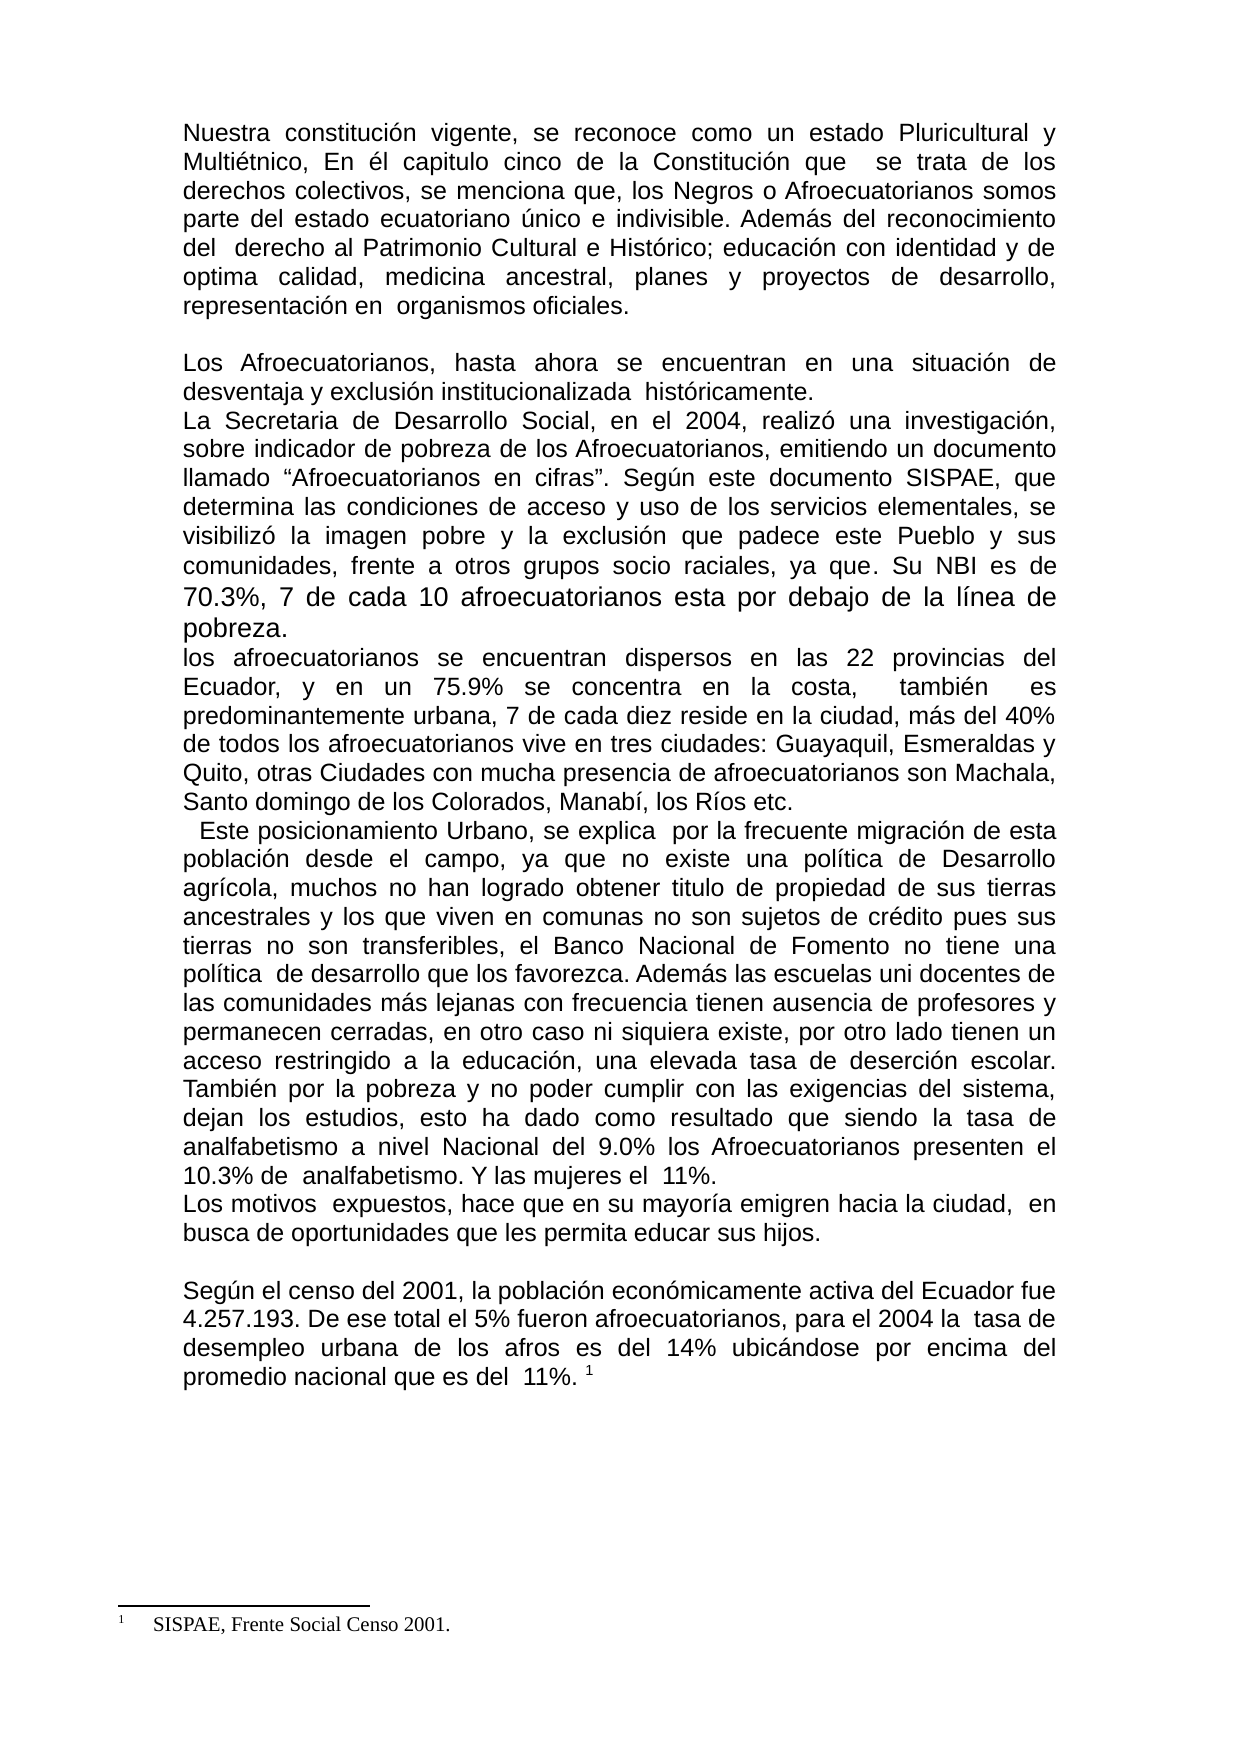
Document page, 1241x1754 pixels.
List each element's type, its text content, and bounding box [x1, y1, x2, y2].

table_cell Los Remedieros, parteras y todos los conocedores de la medicina ancestral han sufrido persecuciones, e invalidación de sus conocimientos. Hoy gracias a la aprobación e inclusión de los Afroecuatorianos en los derechos colectivos podemos hacer uso abiertamente de una práctica que nos corresponde y que además debe ser fortalecida para el beneficio de todos. Concebir la medicina como “un medio para recuperar la armonía con la naturaleza”, implica contar con un medio ambiente sano y utilización de los recursos naturales de modo sustentable, con espacios naturales y uso de energías alternativas no contaminantes. En nuestro Pueblo existen los Remedieros que son conocidos en las comunidades y son las personas hombre o mujer requeridos como proveedores de medicina primaria, también tienen conocimientos para asistir en los partos. Ellos necesitan del apoyo y fortalecimiento de sus conocimientos para beneficiar al pueblo que hace uso de sus conocimientos y practicas. La base principal de nuestra medicina es la fé, los conocimientos de las hierbas y su uso, los ritos y espiritualidad, la música y cantos. Ver documento completo de los Afroecuatorianos preparado por la Dra. Irma Bautista: Los Afroecuatorianos Por: Dra. Irma Bautista Medicina ancestral afroecuatoriana Los Afrodescendientes trajeron consigo sus conocimientos sobre el arte de la curación, desde el momento de su desmembración forzada del Continente Africano, para confirmar lo antes dicho, nos situaremos en un solo campo, (de los diversos que se podría citar), este campo es el de la medicina, que el Pueblo Negro practicaba en su tierra natal, en las bodegas de los barcos negreros o en los cañaverales u otro lugar donde sus destrezas físicas eran requeridas. Todos estos elementos en el conocimiento de la medicina, fueron transmitidos de generación en generación, y no pudieron ser eliminados por la salvaje depredación del Ser Humano, porque los conocimientos no eran solo físicos, traspasaban la imaginación de los esclavistas, puesto que los Afro-americanos, llevaban y aun lo llevan en su interior, en su espíritu. ¿Porque decimos en su espíritu? porque para sanarse era todo un ritual, una ceremonia de tal magnitud que la naturaleza jugaba un papel importante en ésta. El ser que padecía de una enfermedad debía estar claro de sus tres elementos principales que necesitaba, esto es; el autoconocimiento, es decir debía estar consciente de sus debilidades y por su puesto de sus puntos fuertes que como ser proveniente de la naturaleza poseía, lo que lo encaminaba a la auto responsabilidad, la que les permitía respetarse y respetar a la naturaleza, y por último debía tener modestia, esto es la auténtica Humildad. Es así, como este pueblo, al que no se le ha brindado los beneficios que tiene el desarrollo para sus comunidades ha sabido sobrevivir y mantener la salud de su gente gracias a sus conocimientos curativos y sus cosmovisión sobre la prevención, para los afroecuatorianos, la salud es una armonía entre el ser humano y la naturaleza, por esto, ellos han cuidado y mantenido la biodiversidad porque de ese manera mantenían la salud y la vida, unos de sus preceptos es que de la naturaleza solo se debe tomar lo que se necesita para vivir. Los Remedieros, parteras y todos los conocedores de la medicina ancestral han sufrido persecuciones, invalidación de sus conocimientos; Hoy gracias a la aprobación e inclusión de los Afroecuatorianos en los derechos colectivos podemos hacer uso abiertamente de una practica que nos corresponde y que además debe ser fortalecida para el beneficio de todos. Concebir la medicina como “un medio para recuperar la armonía con la naturaleza”, implica contar con un medio ambiente sano y utilización de los recursos naturales de modo sustentable, con espacios naturales y uso de energías alternativas no contaminantes. En nuestro Pueblo existen los Remedieros que son conocidos en las comunidades y son las personas hombre o mujer requeridos como proveedores de medicina primaria, también tienen conocimientos para asistir en los partos. Ellos necesitan del apoyo y fortalecimiento de sus conocimientos para beneficiar al pueblo que hace uso de sus conocimientos y practicas. La base principal de nuestra medicina es la fé, los conocimientos de las hierbas y su uso, los ritos y espiritualidad, la música y cantos. Danza Bomba (grupo Piel Africana) Ancestralidad Según la plataforma política del pueblo Afroecuatoriano, documento que fue trabajado y consensuado por líderes y líderezas de las organizaciones Afroecuatorianas, definimos a nuestros mayores, los ancestros como el antepasado Común de origen africano, con una línea de pensamiento basado en sus momento históricos y simbólicos, desde donde tenemos que replantear nuevas formas de convivencia, así como lo hicieron en su momento los Cimarrones, si los mayores son los ancestros, los saberes o conocimientos son lo ancestral, y la Ancestralidad es la posición política, la que identifica las relaciones Interétnicas, de ahí que la Ancestralidad se convierta en un proyecto de vida. La Ancestralidad es una decisión que toma cada individuo sobre su identidad, lo hace para asumirse internamente y para expresarse y desarrollarse como sujeto social y político con un determinado modo cultural, es una decisión de vida para conservar y desarrollar una cultura a la que se adscribe como persona. Ser afro ya no será, entonces una cultura excluida que denuncia, si no una Cultura que propone, crea, acciona y se involucre en todos los campos de la vida pública. Se expresa en el orden individual y de modo colectivo. Lo ancestral se convierte en algo vivo, en desarrollo, no como memoria histórica del pasado, sino como una forma de vida nueva, renovada y renovadora. Antecedentes: Nuestra constitución vigente, se reconoce como un estado Pluricultural y Multiétnico, En él capitulo cinco de la Constitución que se trata de los derechos colectivos, se menciona que, los Negros o Afroecuatorianos somos parte del estado ecuatoriano único e indivisible. Además del reconocimiento del derecho al Patrimonio Cultural e Histórico; educación con identidad y de optima calidad, medicina ancestral, planes y proyectos de desarrollo, representación en organismos oficiales. Los Afroecuatorianos, hasta ahora se encuentran en una situación de desventaja y exclusión institucionalizada históricamente. La Secretaria de Desarrollo Social, en el 2004, realizó una investigación, sobre indicador de pobreza de los Afroecuatorianos, emitiendo un documento llamado “Afroecuatorianos en cifras”. Según este documento SISPAE, que determina las condiciones de acceso y uso de los servicios elementales, se visibilizó la imagen pobre y la exclusión que padece este Pueblo y sus comunidades, frente a otros grupos socio raciales, ya que. Su NBI es de 70.3%, 7 de cada 10 afroecuatorianos esta por debajo de la línea de pobreza. los afroecuatorianos se encuentran dispersos en las 22 provincias del Ecuador, y en un 75.9% se concentra en la costa, también es predominantemente urbana, 7 de cada diez reside en la ciudad, más del 40% de todos los afroecuatorianos vive en tres ciudades: Guayaquil, Esmeraldas y Quito, otras Ciudades con mucha presencia de afroecuatorianos son Machala, Santo domingo de los Colorados, Manabí, los Ríos etc. Este posicionamiento Urbano, se explica por la frecuente migración de esta población desde el campo, ya que no existe una política de Desarrollo agrícola, muchos no han logrado obtener titulo de propiedad de sus tierras ancestrales y los que viven en comunas no son sujetos de crédito pues sus tierras no son transferibles, el Banco Nacional de Fomento no tiene una política de desarrollo que los favorezca. Además las escuelas uni docentes de las comunidades más lejanas con frecuencia tienen ausencia de profesores y permanecen cerradas, en otro caso ni siquiera existe, por otro lado tienen un acceso restringido a la educación, una elevada tasa de deserción escolar. También por la pobreza y no poder cumplir con las exigencias del sistema, dejan los estudios, esto ha dado como resultado que siendo la tasa de analfabetismo a nivel Nacional del 9.0% los Afroecuatorianos presenten el 10.3% de analfabetismo. Y las mujeres el 11%. Los motivos expuestos, hace que en su mayoría emigren hacia la ciudad, en busca de oportunidades que les permita educar sus hijos. Según el censo del 2001, la población económicamente activa del Ecuador fue 4.257.193. De ese total el 5% fueron afroecuatorianos, para el 2004 la tasa de desempleo urbana de los afros es del 14% ubicándose por encima del promedio nacional que es del 11%. SITUACIÓN EN SALUD Según el documento oficial, los “Afroecuatorianos en cifras”. Las fuentes disponibles en el País, sobre indicadores de salud no permiten una mayor aproximación al perfil epidemiológico y de salud en general de los Afroecuatorianos, sin embargo de los datos que se tienen se puede concluir que los afroecuatorianos en materia de salud tienen los indicadores más bajos en cobertura y acceso, en estudio recientes contratados por el BID, se da cuenta del panorama critico de salud de estas comunidades, estrechamente relacionadas con las condiciones insalubres donde generalmente viven sean estos asentamientos rurales o urbanos marginales, donde poseen baja infraestructura en salud y también niveles de deterioro ambiental, uso de aguas contaminadas, por lo que las enfermedades más comunes de los afroecuatorianos tienen que ver con la malaria, cáncer uterino, hipertensión, anemia falciforme, enfermedades de trasmisión sexual, cólera, dengue, tifoidea, y ceguera entre otras. Este mismo estudio nos dice que las regiones tradicionalmente habitadas por los afroecuatorianos como son la provincia de Esmeraldas, el valle del Chota y Cuenca del Río Mira en el norte del País se encuentran en desventajas de cobertura y dificultades en materia de acceso a la salud, tiene las más alta tasa de mortalidad infantil y altas tasa de desnutrición, el UNICEF, opina que las elevadas tasas de mortalidad materno infantil que presentan los afroecuatorianos tienen que ver con los servicios inadecuados que prestan las instituciones de salud, apoyado por la poca atención y cuidado que reciben los niños durantes su crecimiento y lactancia. En el Valle del Chota y Cuenca del Río Mira, el 60% de las comunidades carecen de Centros de salud, solo existe un centro de salud ubicado en San Juan de la Lachas que presta servicio a 38 comunidades, a más de esta deficiencia de infraestructura, existen diversos factores agravantes como es la mala calidad del agua, el inadecuado funcionamiento del sistema de excretas y el uso indiscriminado de agroquímicos tóxicos, sumen a las comunidades en endemias como parasitosis, diarreas, enfermedades del hígado, riñón, corazón, cáncer de mamas próstatas, trastornos gastrointestinales. OJETIVOS DE DESARROLLO DEL MILENIO EN EL ÁREA DE SALUD Estado de la situación en el año 2007. Según el documento Informe Objetivos de Desarrollo del milenio del año 2007, el objetivo cuatro, tiene como meta reducir la mortalidad de la niñez. En el caso de los Afroecuatorianos no existen fuentes estadísticas recientes que permitan un cálculo por método directo, pero el censo del 2001 nos da la posibilidad de realizar una disgregación por etnicidad con cálculo por método indirecto, de manera que podemos decir que para ese año los Indígenas y los Afroecuatorianos presentaron la tasa de mortalidad más alta del país (59,3 y 32,6, respectivamente. Y la diferencia con el promedio nacional se acentúa más al medir la tasa con el área geográfica, así, para el caso de los Afroecuatorianos, la tasa de mortalidad en el área urbana era de 29,3, mientras en las zonas rurales fue de 39,4, por cada 1.000 niños nacidos vivos. La tasa de mortalidad infantil para los Afroecuatorianos en la provincia de Esmeraldas fue de 41,2 mientras que para la población indígena fue del 37 por cada 1000 niños nacidos vivos. La meta 5 del ODM 4 es reducir en dos terceras partes entre 1990 y el 2015, la mortalidad infantil de los niños y niñas menores de 5 años. Objetivo 5 Mejorar la Salud Materna Con relación a las mujeres afroecuatorianas, las estadistas disponibles no permiten calcular la tasa de mortalidad materna. Al respecto existe un gran vacío, sólo se tienen datos a partir de encuesta condiciones de vida 2006, donde se a incorporado la atención profesional al momento del parto y sobre control prenatal por médicos y obstétrices. Una de las causas asociadas con la mortalidad materna es el lugar de atención al parto. Las mujeres que decidieron tener su parto en el domicilio señalan que lo hicieron por que no alcanzaron a llegar a una unidad de salud, por costumbre, por falta de recursos o porque tienen mayor confianza en las parteras. De acuerdo con la encuesta de condiciones vida, el 14,7% de las mujeres Afroecuatorianas, recibió atención no profesional del parto, claro que no sabemos el contexto donde se realizó esta encuesta si fue en área urbana o rural. Objetivo 6 COMBATIR EL VHI-SIDA, EL PALUDISMO Y OTRAS ENFERMEDADES Este objetivo apunta a controlar el VIH-sida, el paludismo y la tuberculosis. La principal herramienta de control tiene que ver con la información suficiente que la persona debe tener a fin de tomar las prevenciones o correctivos necesarios para evitar la enfermedad. Los datos sobre el conocimiento general del VHI-sida. Son poco discriminantes ya que la mayoría de la población algo ha oído sobre el virus y el síndrome. Sin embargo, esta información es poco significativa ya que solo haber oído sobre el tema no conduce a tener un comportamiento sexual preventivo. Con respecto al control de enfermedades como la malaria, tiene gran incidencia en aquellas regiones o provincias que poseen alta incidencia de población afroecuatoriana. El paludismo es una enfermedad que representa un problema serio de salud pública. ODM 2007.Pueblo afroecuatoriano. [183, 118, 1058, 1448]
